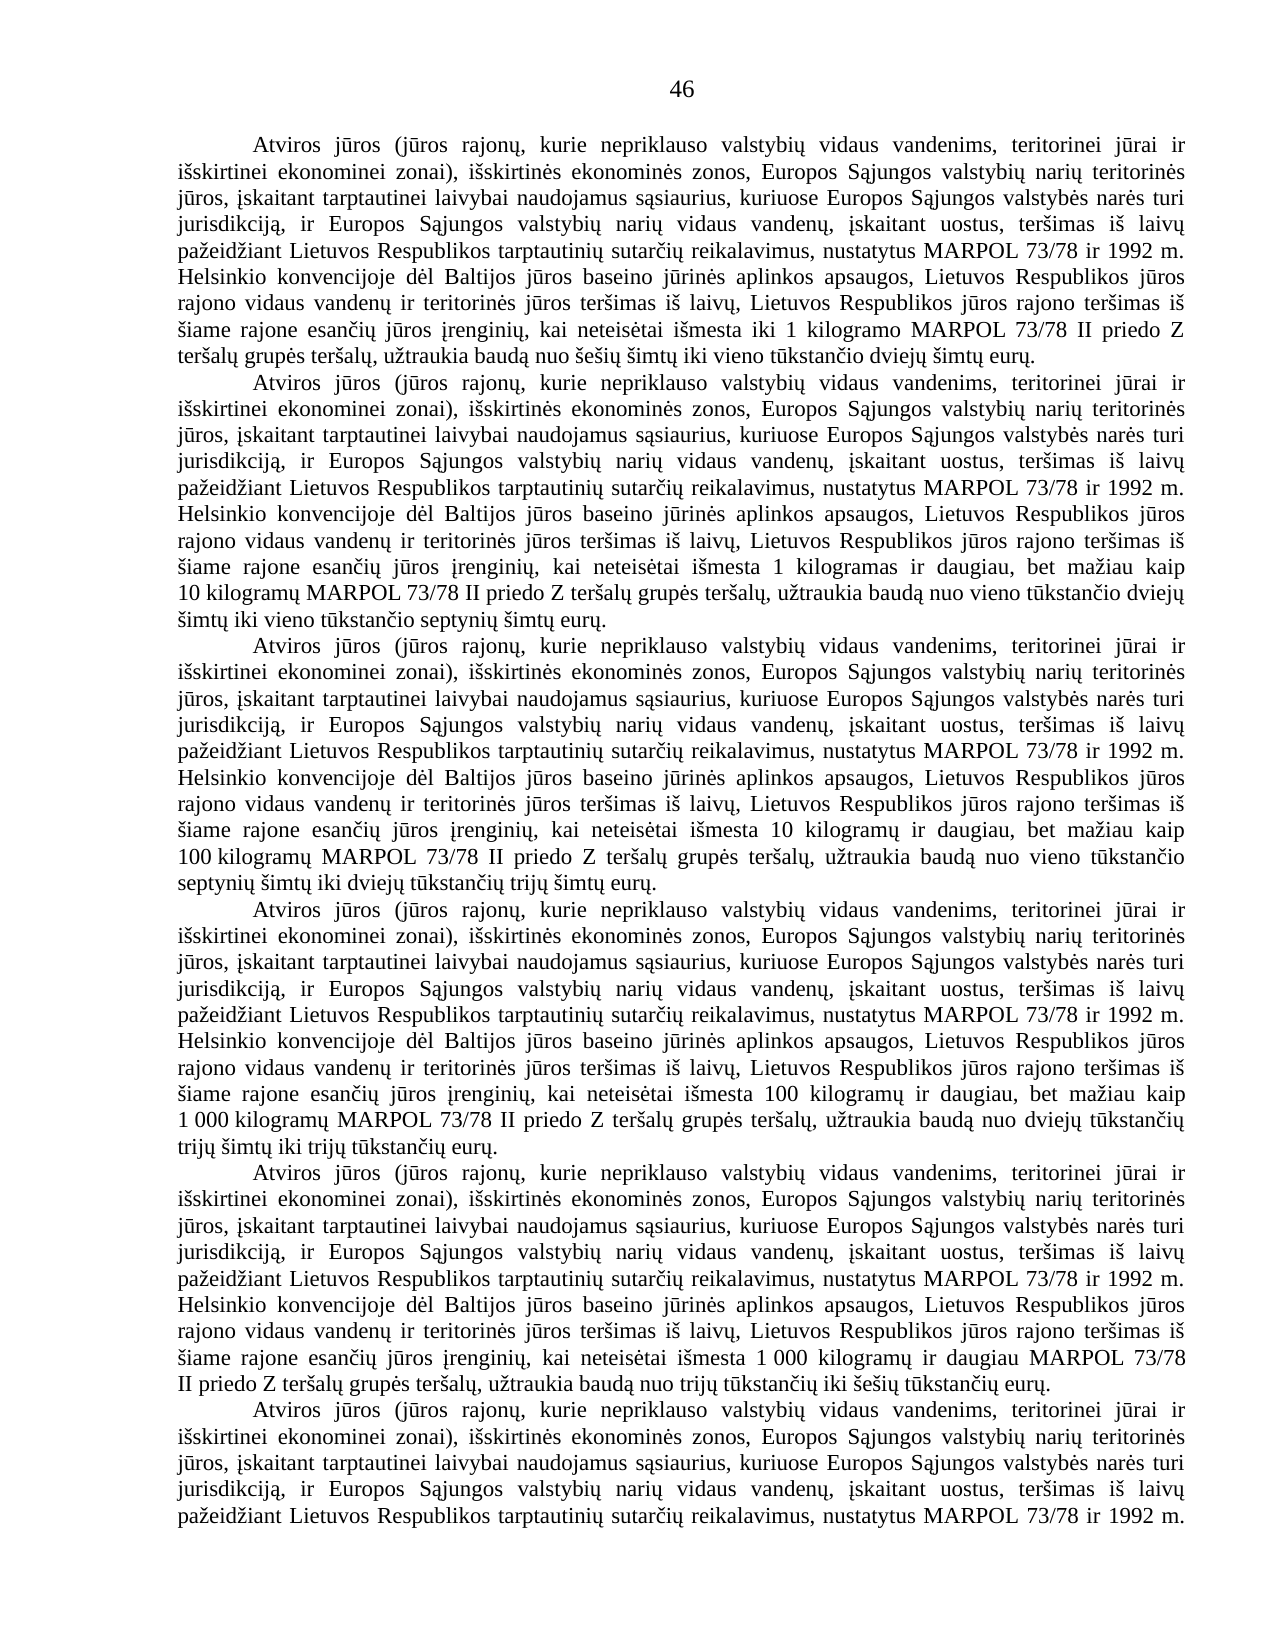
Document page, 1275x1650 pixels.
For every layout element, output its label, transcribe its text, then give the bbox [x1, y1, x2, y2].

text Atviros jūros (jūros rajonų, kurie nepriklauso valstybių vidaus vandenims, teritorinei jūrai ir išskirtinei ekonominei zonai), išskirtinės ekonominės zonos, Europos Sąjungos valstybių narių teritorinės jūros, įskaitant tarptautinei laivybai naudojamus sąsiaurius, kuriuose Europos Sąjungos valstybės narės turi jurisdikciją, ir Europos Sąjungos valstybių narių vidaus vandenų, įskaitant uostus, teršimas iš laivų pažeidžiant Lietuvos Respublikos tarptautinių sutarčių reikalavimus, nustatytus MARPOL 73/78 ir 1992 m. Helsinkio konvencijoje dėl Baltijos jūros baseino jūrinės aplinkos apsaugos, Lietuvos Respublikos jūros rajono vidaus vandenų ir teritorinės jūros teršimas iš laivų, Lietuvos Respublikos jūros rajono teršimas iš šiame rajone esančių jūros įrenginių, kai neteisėtai išmesta iki 1 kilogramo MARPOL 73/78 II priedo Z teršalų grupės teršalų, užtraukia baudą nuo šešių šimtų iki vieno tūkstančio dviejų šimtų eurų. [177, 131, 1186, 368]
text Atviros jūros (jūros rajonų, kurie nepriklauso valstybių vidaus vandenims, teritorinei jūrai ir išskirtinei ekonominei zonai), išskirtinės ekonominės zonos, Europos Sąjungos valstybių narių teritorinės jūros, įskaitant tarptautinei laivybai naudojamus sąsiaurius, kuriuose Europos Sąjungos valstybės narės turi jurisdikciją, ir Europos Sąjungos valstybių narių vidaus vandenų, įskaitant uostus, teršimas iš laivų pažeidžiant Lietuvos Respublikos tarptautinių sutarčių reikalavimus, nustatytus MARPOL 73/78 ir 1992 m. [177, 1396, 1186, 1528]
text Atviros jūros (jūros rajonų, kurie nepriklauso valstybių vidaus vandenims, teritorinei jūrai ir išskirtinei ekonominei zonai), išskirtinės ekonominės zonos, Europos Sąjungos valstybių narių teritorinės jūros, įskaitant tarptautinei laivybai naudojamus sąsiaurius, kuriuose Europos Sąjungos valstybės narės turi jurisdikciją, ir Europos Sąjungos valstybių narių vidaus vandenų, įskaitant uostus, teršimas iš laivų pažeidžiant Lietuvos Respublikos tarptautinių sutarčių reikalavimus, nustatytus MARPOL 73/78 ir 1992 m. Helsinkio konvencijoje dėl Baltijos jūros baseino jūrinės aplinkos apsaugos, Lietuvos Respublikos jūros rajono vidaus vandenų ir teritorinės jūros teršimas iš laivų, Lietuvos Respublikos jūros rajono teršimas iš šiame rajone esančių jūros įrenginių, kai neteisėtai išmesta 100 kilogramų ir daugiau, bet mažiau kaip 1 000 kilogramų MARPOL 73/78 II priedo Z teršalų grupės teršalų, užtraukia baudą nuo dviejų tūkstančių trijų šimtų iki trijų tūkstančių eurų. [177, 896, 1186, 1159]
text Atviros jūros (jūros rajonų, kurie nepriklauso valstybių vidaus vandenims, teritorinei jūrai ir išskirtinei ekonominei zonai), išskirtinės ekonominės zonos, Europos Sąjungos valstybių narių teritorinės jūros, įskaitant tarptautinei laivybai naudojamus sąsiaurius, kuriuose Europos Sąjungos valstybės narės turi jurisdikciją, ir Europos Sąjungos valstybių narių vidaus vandenų, įskaitant uostus, teršimas iš laivų pažeidžiant Lietuvos Respublikos tarptautinių sutarčių reikalavimus, nustatytus MARPOL 73/78 ir 1992 m. Helsinkio konvencijoje dėl Baltijos jūros baseino jūrinės aplinkos apsaugos, Lietuvos Respublikos jūros rajono vidaus vandenų ir teritorinės jūros teršimas iš laivų, Lietuvos Respublikos jūros rajono teršimas iš šiame rajone esančių jūros įrenginių, kai neteisėtai išmesta 1 kilogramas ir daugiau, bet mažiau kaip 10 kilogramų MARPOL 73/78 II priedo Z teršalų grupės teršalų, užtraukia baudą nuo vieno tūkstančio dviejų šimtų iki vieno tūkstančio septynių šimtų eurų. [177, 368, 1186, 632]
text Atviros jūros (jūros rajonų, kurie nepriklauso valstybių vidaus vandenims, teritorinei jūrai ir išskirtinei ekonominei zonai), išskirtinės ekonominės zonos, Europos Sąjungos valstybių narių teritorinės jūros, įskaitant tarptautinei laivybai naudojamus sąsiaurius, kuriuose Europos Sąjungos valstybės narės turi jurisdikciją, ir Europos Sąjungos valstybių narių vidaus vandenų, įskaitant uostus, teršimas iš laivų pažeidžiant Lietuvos Respublikos tarptautinių sutarčių reikalavimus, nustatytus MARPOL 73/78 ir 1992 m. Helsinkio konvencijoje dėl Baltijos jūros baseino jūrinės aplinkos apsaugos, Lietuvos Respublikos jūros rajono vidaus vandenų ir teritorinės jūros teršimas iš laivų, Lietuvos Respublikos jūros rajono teršimas iš šiame rajone esančių jūros įrenginių, kai neteisėtai išmesta 10 kilogramų ir daugiau, bet mažiau kaip 100 kilogramų MARPOL 73/78 II priedo Z teršalų grupės teršalų, užtraukia baudą nuo vieno tūkstančio septynių šimtų iki dviejų tūkstančių trijų šimtų eurų. [177, 632, 1186, 896]
text Atviros jūros (jūros rajonų, kurie nepriklauso valstybių vidaus vandenims, teritorinei jūrai ir išskirtinei ekonominei zonai), išskirtinės ekonominės zonos, Europos Sąjungos valstybių narių teritorinės jūros, įskaitant tarptautinei laivybai naudojamus sąsiaurius, kuriuose Europos Sąjungos valstybės narės turi jurisdikciją, ir Europos Sąjungos valstybių narių vidaus vandenų, įskaitant uostus, teršimas iš laivų pažeidžiant Lietuvos Respublikos tarptautinių sutarčių reikalavimus, nustatytus MARPOL 73/78 ir 1992 m. Helsinkio konvencijoje dėl Baltijos jūros baseino jūrinės aplinkos apsaugos, Lietuvos Respublikos jūros rajono vidaus vandenų ir teritorinės jūros teršimas iš laivų, Lietuvos Respublikos jūros rajono teršimas iš šiame rajone esančių jūros įrenginių, kai neteisėtai išmesta 1 000 kilogramų ir daugiau MARPOL 73/78 II priedo Z teršalų grupės teršalų, užtraukia baudą nuo trijų tūkstančių iki šešių tūkstančių eurų. [177, 1159, 1186, 1396]
